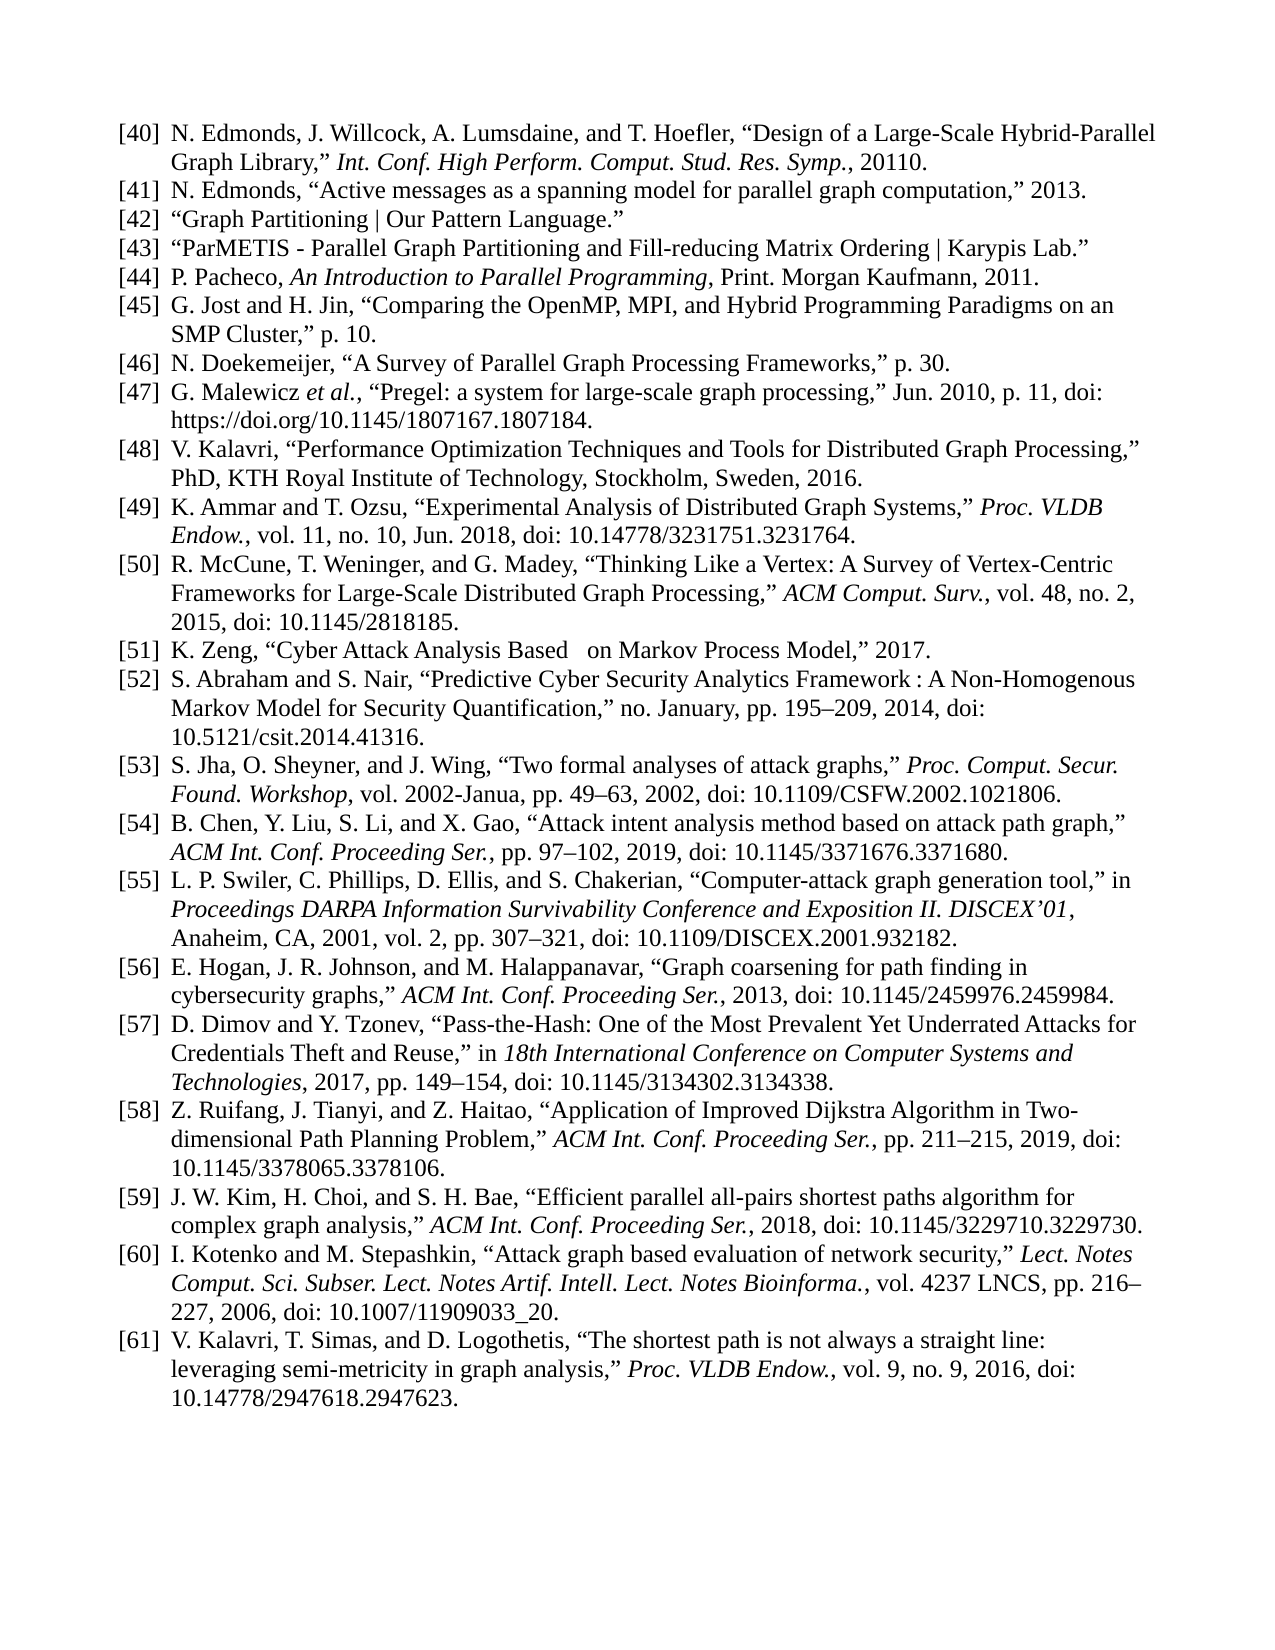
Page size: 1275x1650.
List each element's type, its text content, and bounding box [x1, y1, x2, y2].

text [51] K. Zeng, “Cyber Attack Analysis Based on Markov Process Model,” 2017. [118, 636, 1157, 664]
text [53] S. Jha, O. Sheyner, and J. Wing, “Two formal analyses of attack graphs,” Proc. Comput. Secur. Found. Workshop, vol. 2002-Janua, pp. 49–63, 2002, doi: 10.1109/CSFW.2002.1021806. [118, 751, 1157, 808]
text [44] P. Pacheco, An Introduction to Parallel Programming, Print. Morgan Kaufmann, 2011. [118, 262, 1157, 291]
text [55] L. P. Swiler, C. Phillips, D. Ellis, and S. Chakerian, “Computer-attack graph generation tool,” in Proceedings DARPA Information Survivability Conference and Exposition II. DISCEX’01, Anaheim, CA, 2001, vol. 2, pp. 307–321, doi: 10.1109/DISCEX.2001.932182. [118, 866, 1157, 952]
text [49] K. Ammar and T. Ozsu, “Experimental Analysis of Distributed Graph Systems,” Proc. VLDB Endow., vol. 11, no. 10, Jun. 2018, doi: 10.14778/3231751.3231764. [118, 492, 1157, 549]
text [57] D. Dimov and Y. Tzonev, “Pass-the-Hash: One of the Most Prevalent Yet Underrated Attacks for Credentials Theft and Reuse,” in 18th International Conference on Computer Systems and Technologies, 2017, pp. 149–154, doi: 10.1145/3134302.3134338. [118, 1009, 1157, 1096]
text [45] G. Jost and H. Jin, “Comparing the OpenMP, MPI, and Hybrid Programming Paradigms on an SMP Cluster,” p. 10. [118, 291, 1157, 348]
text [59] J. W. Kim, H. Choi, and S. H. Bae, “Efficient parallel all-pairs shortest paths algorithm for complex graph analysis,” ACM Int. Conf. Proceeding Ser., 2018, doi: 10.1145/3229710.3229730. [118, 1182, 1157, 1239]
text [58] Z. Ruifang, J. Tianyi, and Z. Haitao, “Application of Improved Dijkstra Algorithm in Two-dimensional Path Planning Problem,” ACM Int. Conf. Proceeding Ser., pp. 211–215, 2019, doi: 10.1145/3378065.3378106. [118, 1096, 1157, 1182]
text [52] S. Abraham and S. Nair, “Predictive Cyber Security Analytics Framework : A Non-Homogenous Markov Model for Security Quantification,” no. January, pp. 195–209, 2014, doi: 10.5121/csit.2014.41316. [118, 664, 1157, 751]
text [56] E. Hogan, J. R. Johnson, and M. Halappanavar, “Graph coarsening for path finding in cybersecurity graphs,” ACM Int. Conf. Proceeding Ser., 2013, doi: 10.1145/2459976.2459984. [118, 952, 1157, 1009]
text [54] B. Chen, Y. Liu, S. Li, and X. Gao, “Attack intent analysis method based on attack path graph,” ACM Int. Conf. Proceeding Ser., pp. 97–102, 2019, doi: 10.1145/3371676.3371680. [118, 808, 1157, 866]
text [43] “ParMETIS - Parallel Graph Partitioning and Fill-reducing Matrix Ordering | Karypis Lab.” [118, 233, 1157, 262]
text [41] N. Edmonds, “Active messages as a spanning model for parallel graph computation,” 2013. [118, 176, 1157, 204]
text [48] V. Kalavri, “Performance Optimization Techniques and Tools for Distributed Graph Processing,” PhD, KTH Royal Institute of Technology, Stockholm, Sweden, 2016. [118, 434, 1157, 492]
text [50] R. McCune, T. Weninger, and G. Madey, “Thinking Like a Vertex: A Survey of Vertex-Centric Frameworks for Large-Scale Distributed Graph Processing,” ACM Comput. Surv., vol. 48, no. 2, 2015, doi: 10.1145/2818185. [118, 549, 1157, 636]
text [60] I. Kotenko and M. Stepashkin, “Attack graph based evaluation of network security,” Lect. Notes Comput. Sci. Subser. Lect. Notes Artif. Intell. Lect. Notes Bioinforma., vol. 4237 LNCS, pp. 216–227, 2006, doi: 10.1007/11909033_20. [118, 1239, 1157, 1326]
text [42] “Graph Partitioning | Our Pattern Language.” [118, 204, 1157, 233]
text [61] V. Kalavri, T. Simas, and D. Logothetis, “The shortest path is not always a straight line: leveraging semi-metricity in graph analysis,” Proc. VLDB Endow., vol. 9, no. 9, 2016, doi: 10.14778/2947618.2947623. [118, 1326, 1157, 1412]
text [47] G. Malewicz et al., “Pregel: a system for large-scale graph processing,” Jun. 2010, p. 11, doi: https://doi.org/10.1145/1807167.1807184. [118, 377, 1157, 434]
text [40] N. Edmonds, J. Willcock, A. Lumsdaine, and T. Hoefler, “Design of a Large-Scale Hybrid-Parallel Graph Library,” Int. Conf. High Perform. Comput. Stud. Res. Symp., 20110. [118, 118, 1157, 176]
text [46] N. Doekemeijer, “A Survey of Parallel Graph Processing Frameworks,” p. 30. [118, 348, 1157, 377]
